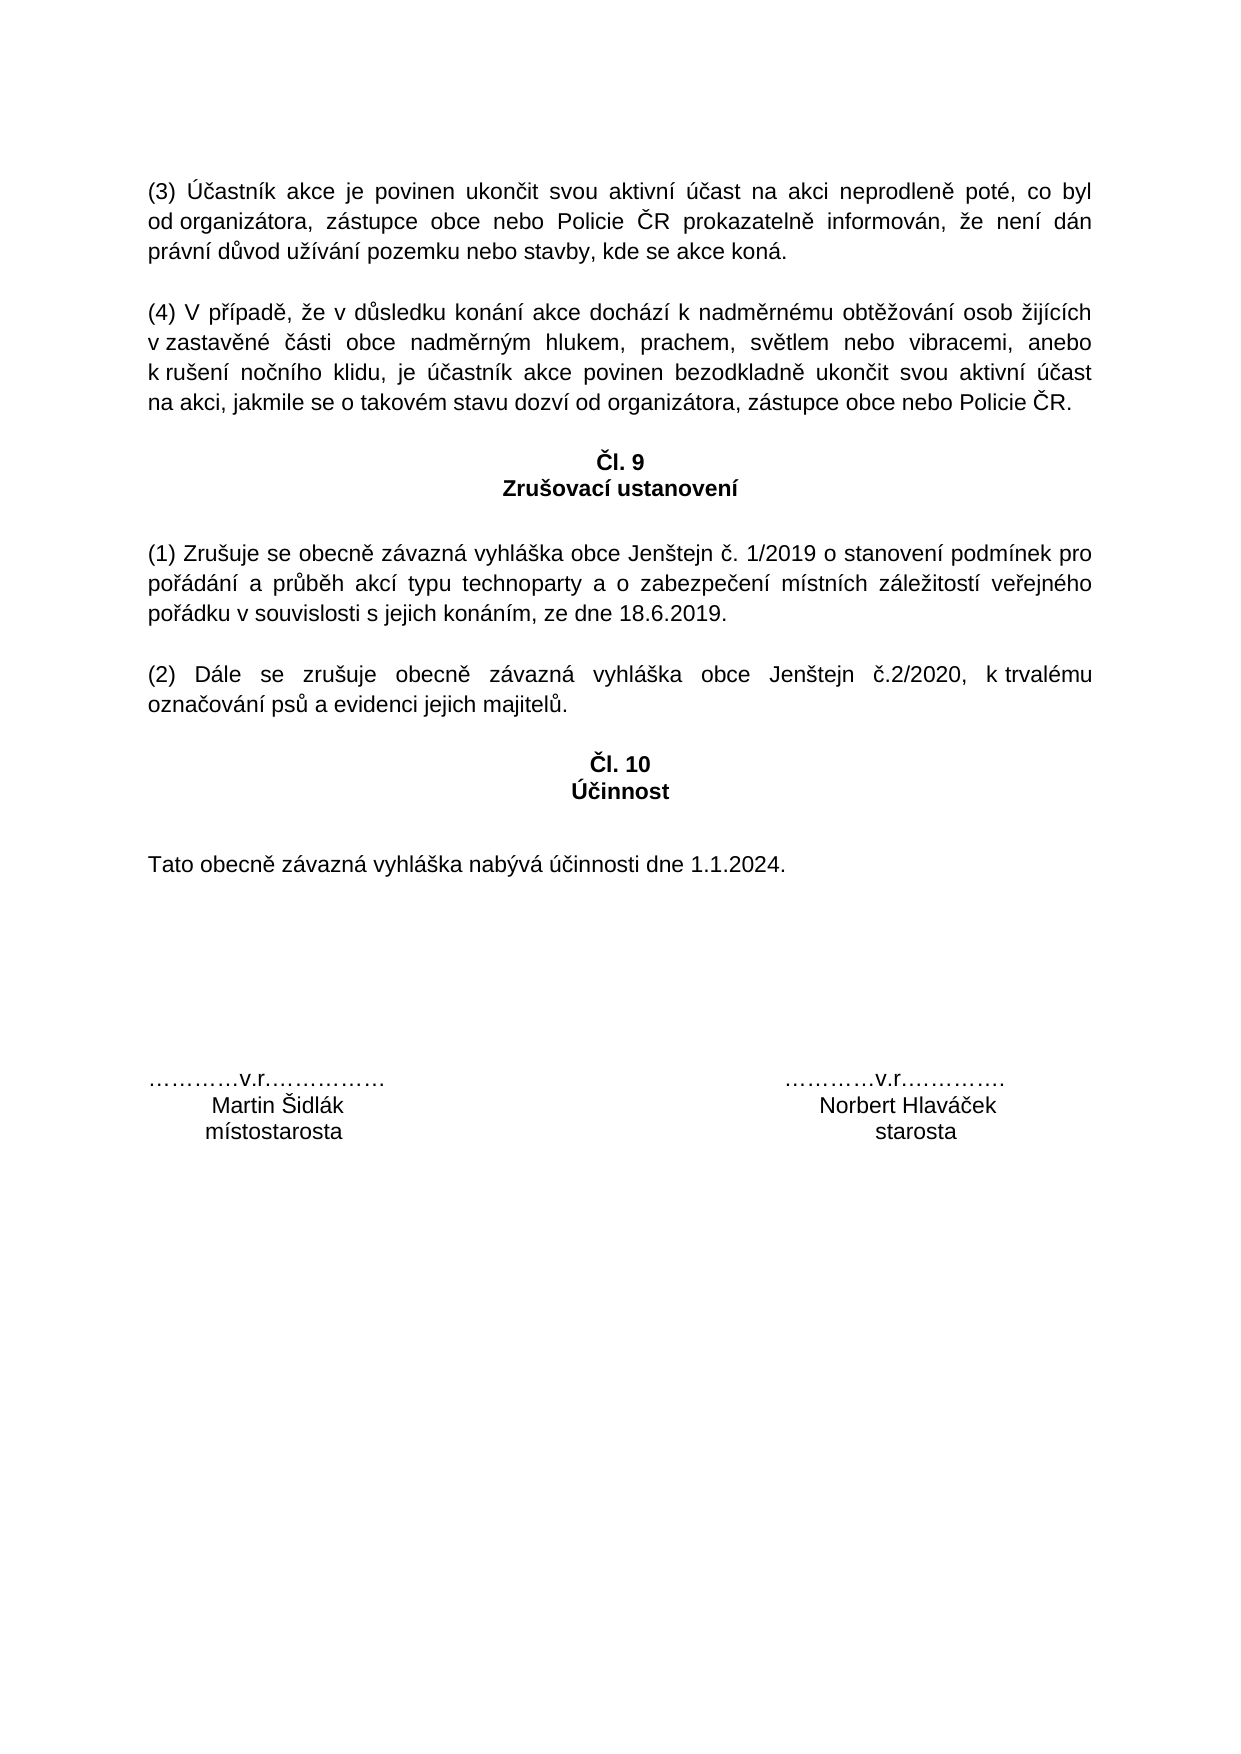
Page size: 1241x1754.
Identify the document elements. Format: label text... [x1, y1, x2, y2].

text (2) Dále se zrušuje obecně závazná vyhláška obce Jenštejn č.2/2020, k trvalému označování psů a evidenci jejich majitelů. [148, 661, 1093, 717]
text místostarosta starosta [148, 1118, 1093, 1144]
text Účinnost [148, 778, 1093, 804]
text (1) Zrušuje se obecně závazná vyhláška obce Jenštejn č. 1/2019 o stanovení podmínek pro pořádání a průběh akcí typu technoparty a o zabezpečení místních záležitostí veřejného pořádku v souvislosti s jejich konáním, ze dne 18.6.2019. [148, 540, 1093, 627]
text Tato obecně závazná vyhláška nabývá účinnosti dne 1.1.2024. [148, 851, 1093, 877]
text (4) V případě, že v důsledku konání akce dochází k nadměrnému obtěžování osob žijících v zastavěné části obce nadměrným hlukem, prachem, světlem nebo vibracemi, anebo k rušení nočního klidu, je účastník akce povinen bezodkladně ukončit svou aktivní účast na akci, jakmile se o takovém stavu dozví od organizátora, zástupce obce nebo Policie ČR. [148, 299, 1093, 416]
text Zrušovací ustanovení [148, 475, 1093, 501]
text (3) Účastník akce je povinen ukončit svou aktivní účast na akci neprodleně poté, co byl od organizátora, zástupce obce nebo Policie ČR prokazatelně informován, že není dán právní důvod užívání pozemku nebo stavby, kde se akce koná. [148, 178, 1093, 264]
text Čl. 9 [148, 448, 1093, 475]
text Čl. 10 [148, 751, 1093, 778]
text …………v.r.…………… …………v.r.…………. [148, 1065, 1093, 1092]
text Martin Šidlák Norbert Hlaváček [148, 1092, 1093, 1118]
